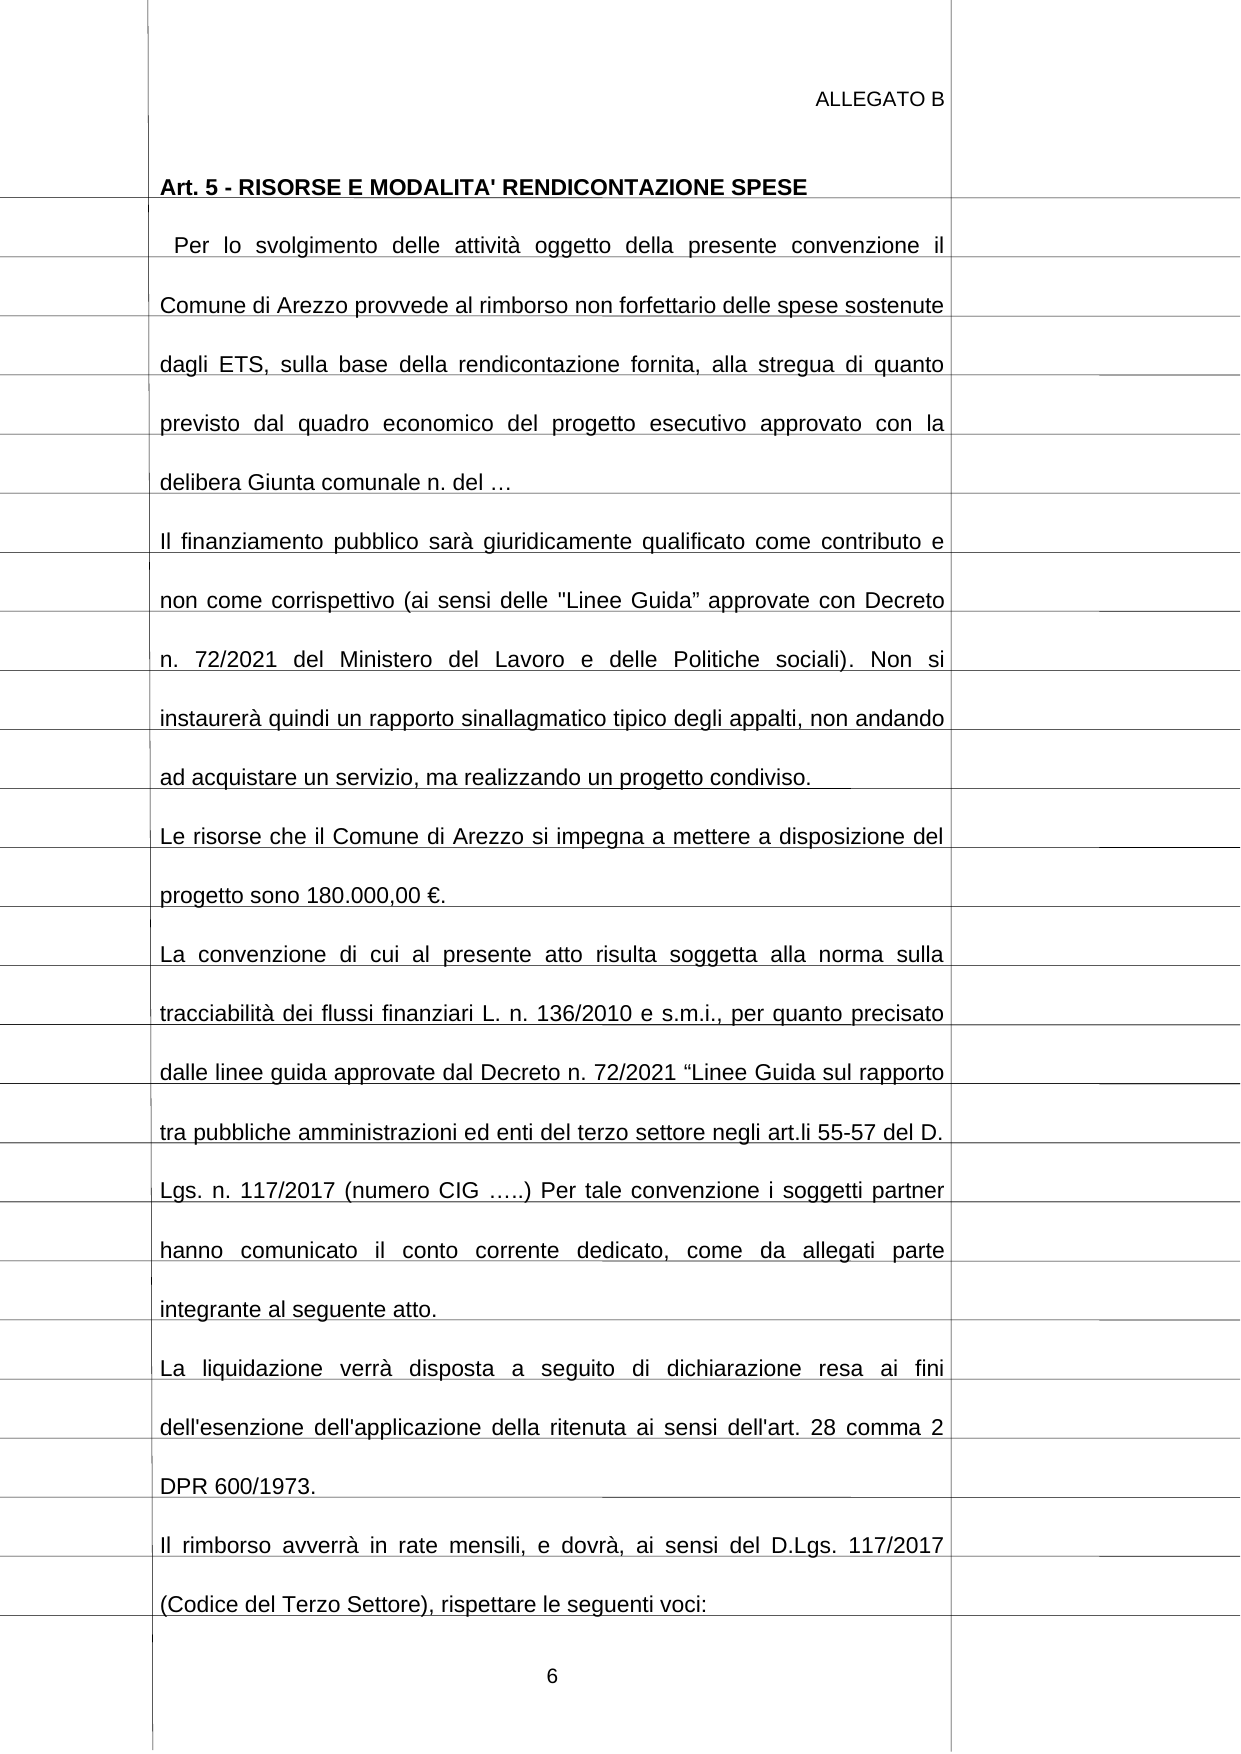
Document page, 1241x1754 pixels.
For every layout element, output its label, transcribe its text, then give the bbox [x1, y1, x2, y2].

text [159, 1498, 945, 1506]
text integrante al seguente atto. [159, 1262, 945, 1319]
text DPR 600/1973. [159, 1439, 945, 1497]
text dalle linee guida approvate dal Decreto n. 72/2021 “Linee Guida sul rapporto [159, 1025, 945, 1083]
text n. 72/2021 del Ministero del Lavoro e delle Politiche sociali). Non si [159, 612, 945, 670]
text [159, 1616, 945, 1624]
text (Codice del Terzo Settore), rispettare le seguenti voci: [159, 1557, 945, 1615]
text progetto sono 180.000,00 €. [159, 848, 945, 906]
text [159, 907, 945, 916]
text Per lo svolgimento delle attività oggetto della presente convenzione il [159, 207, 945, 256]
text Art. 5 - RISORSE E MODALITA' RENDICONTAZIONE SPESE [159, 148, 945, 197]
text Comune di Arezzo provvede al rimborso non forfettario delle spese sostenute [159, 258, 945, 315]
text instaurerà quindi un rapporto sinallagmatico tipico degli appalti, non andando [159, 671, 945, 729]
text Il rimborso avverrà in rate mensili, e dovrà, ai sensi del D.Lgs. 117/2017 [159, 1506, 945, 1555]
text non come corrispettivo (ai sensi delle "Linee Guida” approvate con Decreto [159, 553, 945, 610]
text ad acquistare un servizio, ma realizzando un progetto condiviso. [159, 730, 945, 788]
text La liquidazione verrà disposta a seguito di dichiarazione resa ai fini [159, 1329, 945, 1378]
text dell'esenzione dell'applicazione della ritenuta ai sensi dell'art. 28 comma 2 [159, 1380, 945, 1437]
text [159, 198, 945, 207]
text tra pubbliche amministrazioni ed enti del terzo settore negli art.li 55-57 del D. [159, 1084, 945, 1142]
text previsto dal quadro economico del progetto esecutivo approvato con la [159, 376, 945, 433]
text Le risorse che il Comune di Arezzo si impegna a mettere a disposizione del [159, 797, 945, 847]
text La convenzione di cui al presente atto risulta soggetta alla norma sulla [159, 916, 945, 965]
text dagli ETS, sulla base della rendicontazione fornita, alla stregua di quanto [159, 317, 945, 374]
text delibera Giunta comunale n. del … [159, 435, 945, 492]
text tracciabilità dei flussi finanziari L. n. 136/2010 e s.m.i., per quanto precisato [159, 966, 945, 1024]
text Lgs. n. 117/2017 (numero CIG …..) Per tale convenzione i soggetti partner [159, 1144, 945, 1201]
text hanno comunicato il conto corrente dedicato, come da allegati parte [159, 1203, 945, 1260]
text Il finanziamento pubblico sarà giuridicamente qualificato come contributo e [159, 502, 945, 552]
